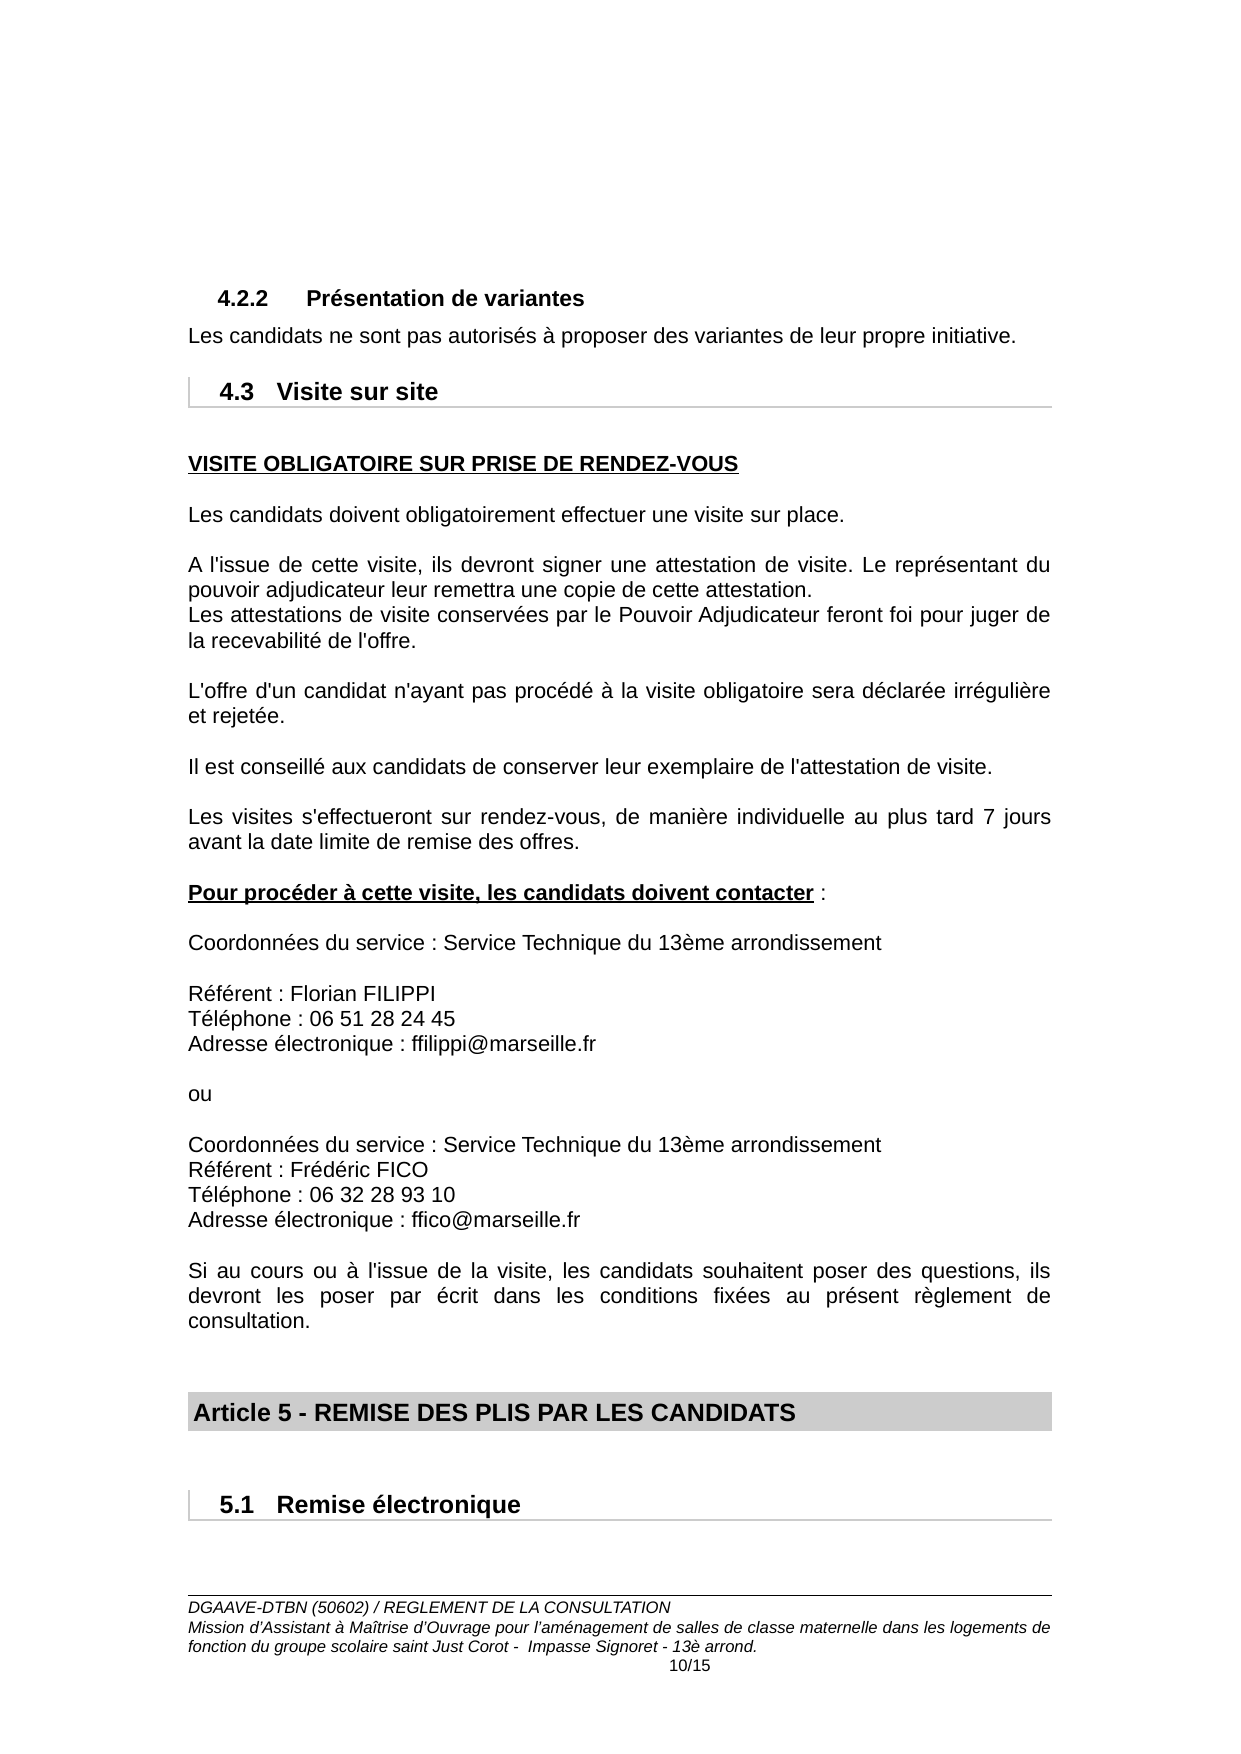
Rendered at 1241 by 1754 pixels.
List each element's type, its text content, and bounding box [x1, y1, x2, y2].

text Les visites s'effectueront sur rendez-vous, de manière individuelle au plus tard 7 jours avant la date limite de remise des offres. [188, 804, 1052, 854]
text A l'issue de cette visite, ils devront signer une attestation de visite. Le représentant du pouvoir adjudicateur leur remettra une copie de cette attestation. [188, 552, 1052, 602]
text ou [188, 1081, 1052, 1106]
text Téléphone : 06 32 28 93 10 [188, 1182, 1052, 1207]
text Adresse électronique : ffico@marseille.fr [188, 1207, 1052, 1232]
text Coordonnées du service : Service Technique du 13ème arrondissement [188, 930, 1052, 955]
text Les attestations de visite conservées par le Pouvoir Adjudicateur feront foi pour juger de la recevabilité de l'offre. [188, 602, 1052, 653]
text Si au cours ou à l'issue de la visite, les candidats souhaitent poser des questions, ils devront les poser par écrit dans les conditions fixées au présent règlement de consultation. [188, 1258, 1052, 1333]
text Il est conseillé aux candidats de conserver leur exemplaire de l'attestation de visite. [188, 753, 1052, 779]
subtitle Présentation de variantes [188, 284, 1052, 311]
subtitle Visite sur site [190, 377, 1052, 406]
text Coordonnées du service : Service Technique du 13ème arrondissement [188, 1132, 1052, 1157]
text Référent : Florian FILIPPI [188, 980, 1052, 1006]
text Référent : Frédéric FICO [188, 1157, 1052, 1182]
text Adresse électronique : ffilippi@marseille.fr [188, 1031, 1052, 1056]
text Les candidats ne sont pas autorisés à proposer des variantes de leur propre initiative. [188, 323, 1052, 348]
text VISITE OBLIGATOIRE SUR PRISE DE RENDEZ-VOUS [188, 451, 1052, 476]
text Téléphone : 06 51 28 24 45 [188, 1006, 1052, 1031]
text Les candidats doivent obligatoirement effectuer une visite sur place. [188, 501, 1052, 527]
text Pour procéder à cette visite, les candidats doivent contacter : [188, 879, 1052, 905]
subtitle Remise électronique [190, 1490, 1052, 1519]
subtitle REMISE DES PLIS PAR LES CANDIDATS [190, 1395, 1050, 1429]
text L'offre d'un candidat n'ayant pas procédé à la visite obligatoire sera déclarée irrégulière et rejetée. [188, 678, 1052, 728]
